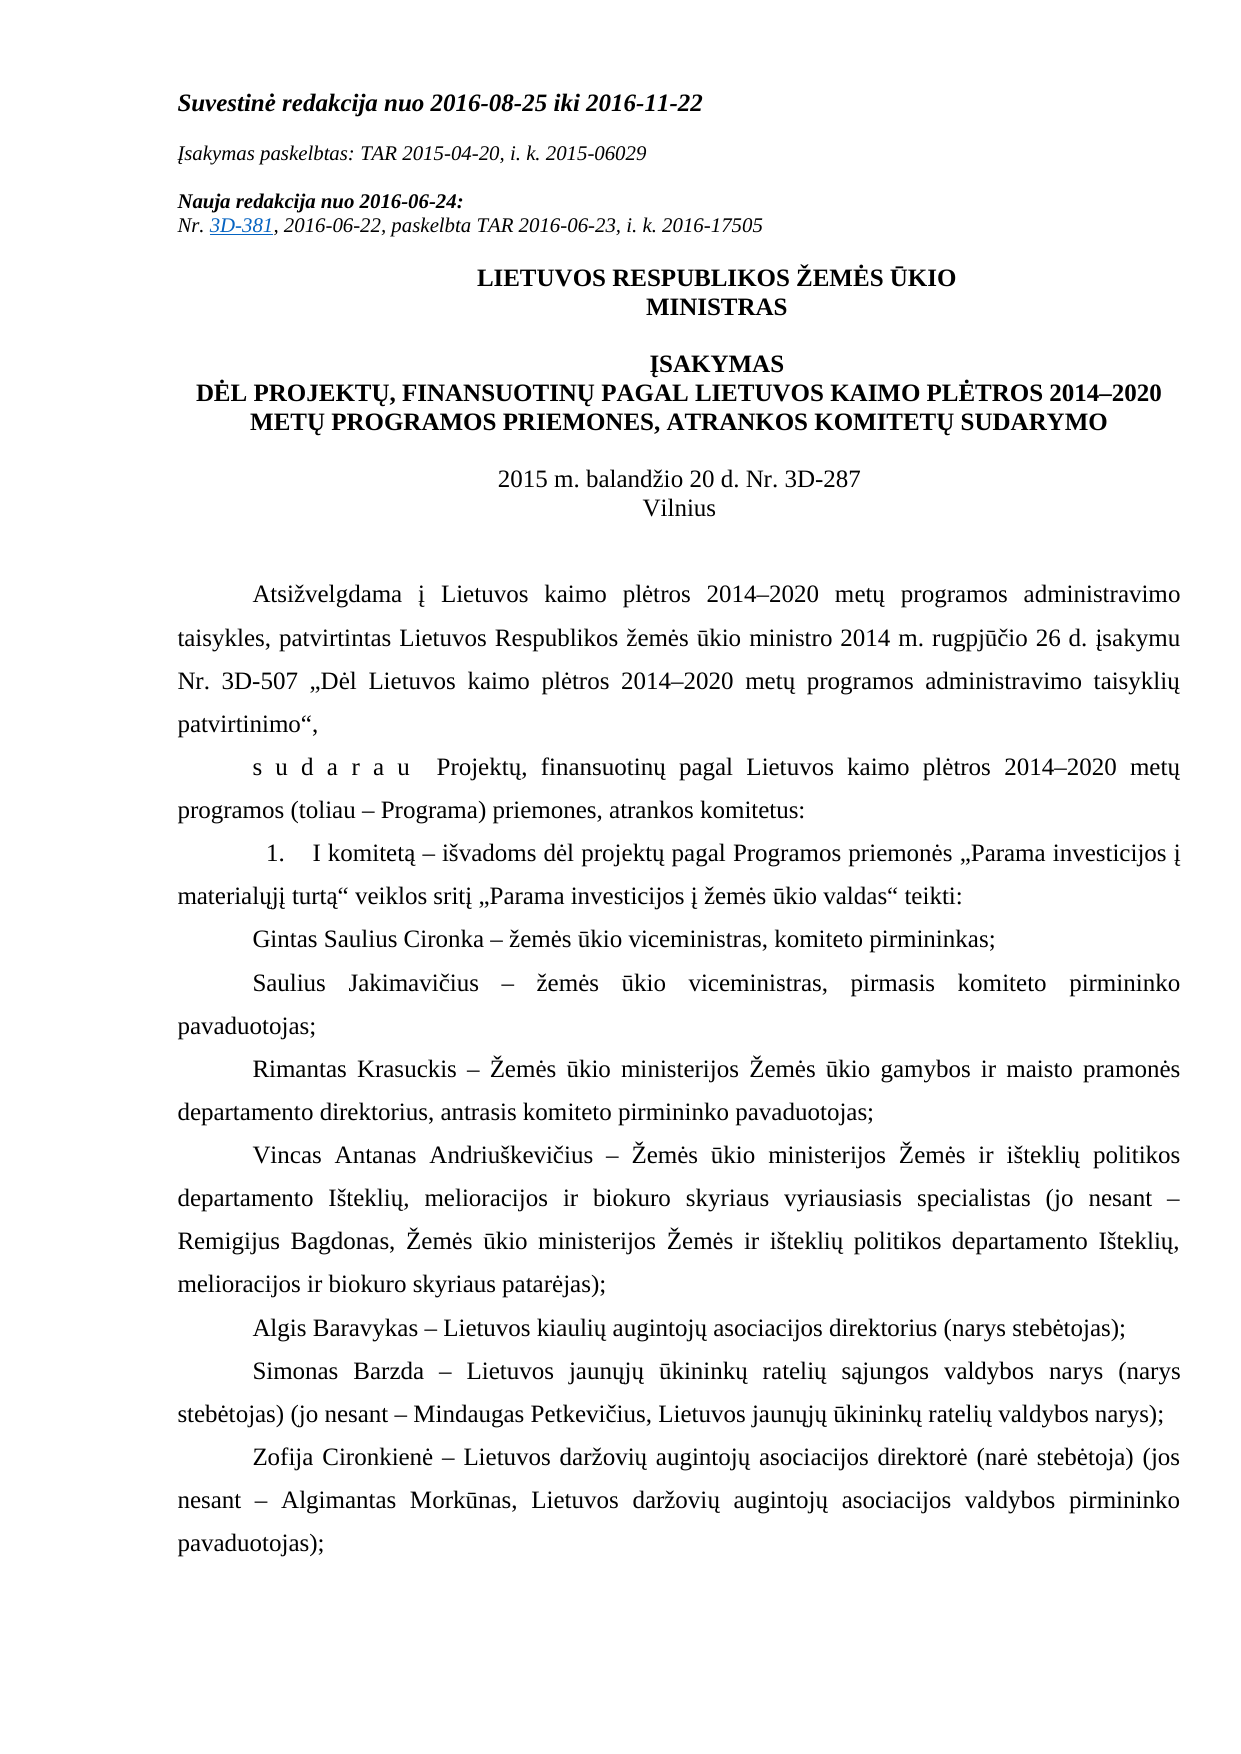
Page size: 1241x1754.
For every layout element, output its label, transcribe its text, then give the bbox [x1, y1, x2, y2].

text Zofija Cironkienė – Lietuvos daržovių augintojų asociacijos direktorė (narė stebėtoja) (jos nesant – Algimantas Morkūnas, Lietuvos daržovių augintojų asociacijos valdybos pirmininko pavaduotojas); [177, 1442, 1181, 1557]
text Nauja redakcija nuo 2016-06-24: [177, 189, 1181, 213]
text LIETUVOS RESPUBLIKOS ŽEMĖS ŪKIO [177, 263, 1181, 292]
text Simonas Barzda – Lietuvos jaunųjų ūkininkų ratelių sąjungos valdybos narys (narys stebėtojas) (jo nesant – Mindaugas Petkevičius, Lietuvos jaunųjų ūkininkų ratelių valdybos narys); [177, 1356, 1181, 1428]
text 2015 m. balandžio 20 d. Nr. 3D-287 [177, 464, 1181, 493]
text s u d a r a u Projektų, finansuotinų pagal Lietuvos kaimo plėtros 2014–2020 metų programos (toliau – Programa) priemones, atrankos komitetus: [177, 752, 1181, 824]
text Vincas Antanas Andriuškevičius – Žemės ūkio ministerijos Žemės ir išteklių politikos departamento Išteklių, melioracijos ir biokuro skyriaus vyriausiasis specialistas (jo nesant – Remigijus Bagdonas, Žemės ūkio ministerijos Žemės ir išteklių politikos departamento Išteklių, melioracijos ir biokuro skyriaus patarėjas); [177, 1140, 1181, 1298]
text MINISTRAS [177, 292, 1181, 321]
text DĖL PROJEKTŲ, FINANSUOTINŲ PAGAL LIETUVOS KAIMO PLĖTROS 2014–2020 METŲ PROGRAMOS PRIEMONES, ATRANKOS KOMITETŲ SUDARYMO [177, 378, 1181, 436]
text Algis Baravykas – Lietuvos kiaulių augintojų asociacijos direktorius (narys stebėtojas); [177, 1313, 1181, 1341]
text Įsakymas paskelbtas: TAR 2015-04-20, i. k. 2015-06029 [177, 141, 1181, 165]
text Gintas Saulius Cironka – žemės ūkio viceministras, komiteto pirmininkas; [177, 924, 1181, 953]
text Saulius Jakimavičius – žemės ūkio viceministras, pirmasis komiteto pirmininko pavaduotojas; [177, 968, 1181, 1039]
text Vilnius [177, 493, 1181, 522]
text ĮSAKYMAS [177, 349, 1181, 378]
text Rimantas Krasuckis – Žemės ūkio ministerijos Žemės ūkio gamybos ir maisto pramonės departamento direktorius, antrasis komiteto pirmininko pavaduotojas; [177, 1054, 1181, 1126]
text Atsižvelgdama į Lietuvos kaimo plėtros 2014–2020 metų programos administravimo taisykles, patvirtintas Lietuvos Respublikos žemės ūkio ministro 2014 m. rugpjūčio 26 d. įsakymu Nr. 3D-507 „Dėl Lietuvos kaimo plėtros 2014–2020 metų programos administravimo taisyklių patvirtinimo“, [177, 579, 1181, 738]
text Suvestinė redakcija nuo 2016-08-25 iki 2016-11-22 [177, 88, 1181, 117]
text 1. I komitetą – išvadoms dėl projektų pagal Programos priemonės „Parama investicijos į materialųjį turtą“ veiklos sritį „Parama investicijos į žemės ūkio valdas“ teikti: [177, 838, 1181, 910]
text Nr. 3D-381, 2016-06-22, paskelbta TAR 2016-06-23, i. k. 2016-17505 [177, 213, 1181, 237]
